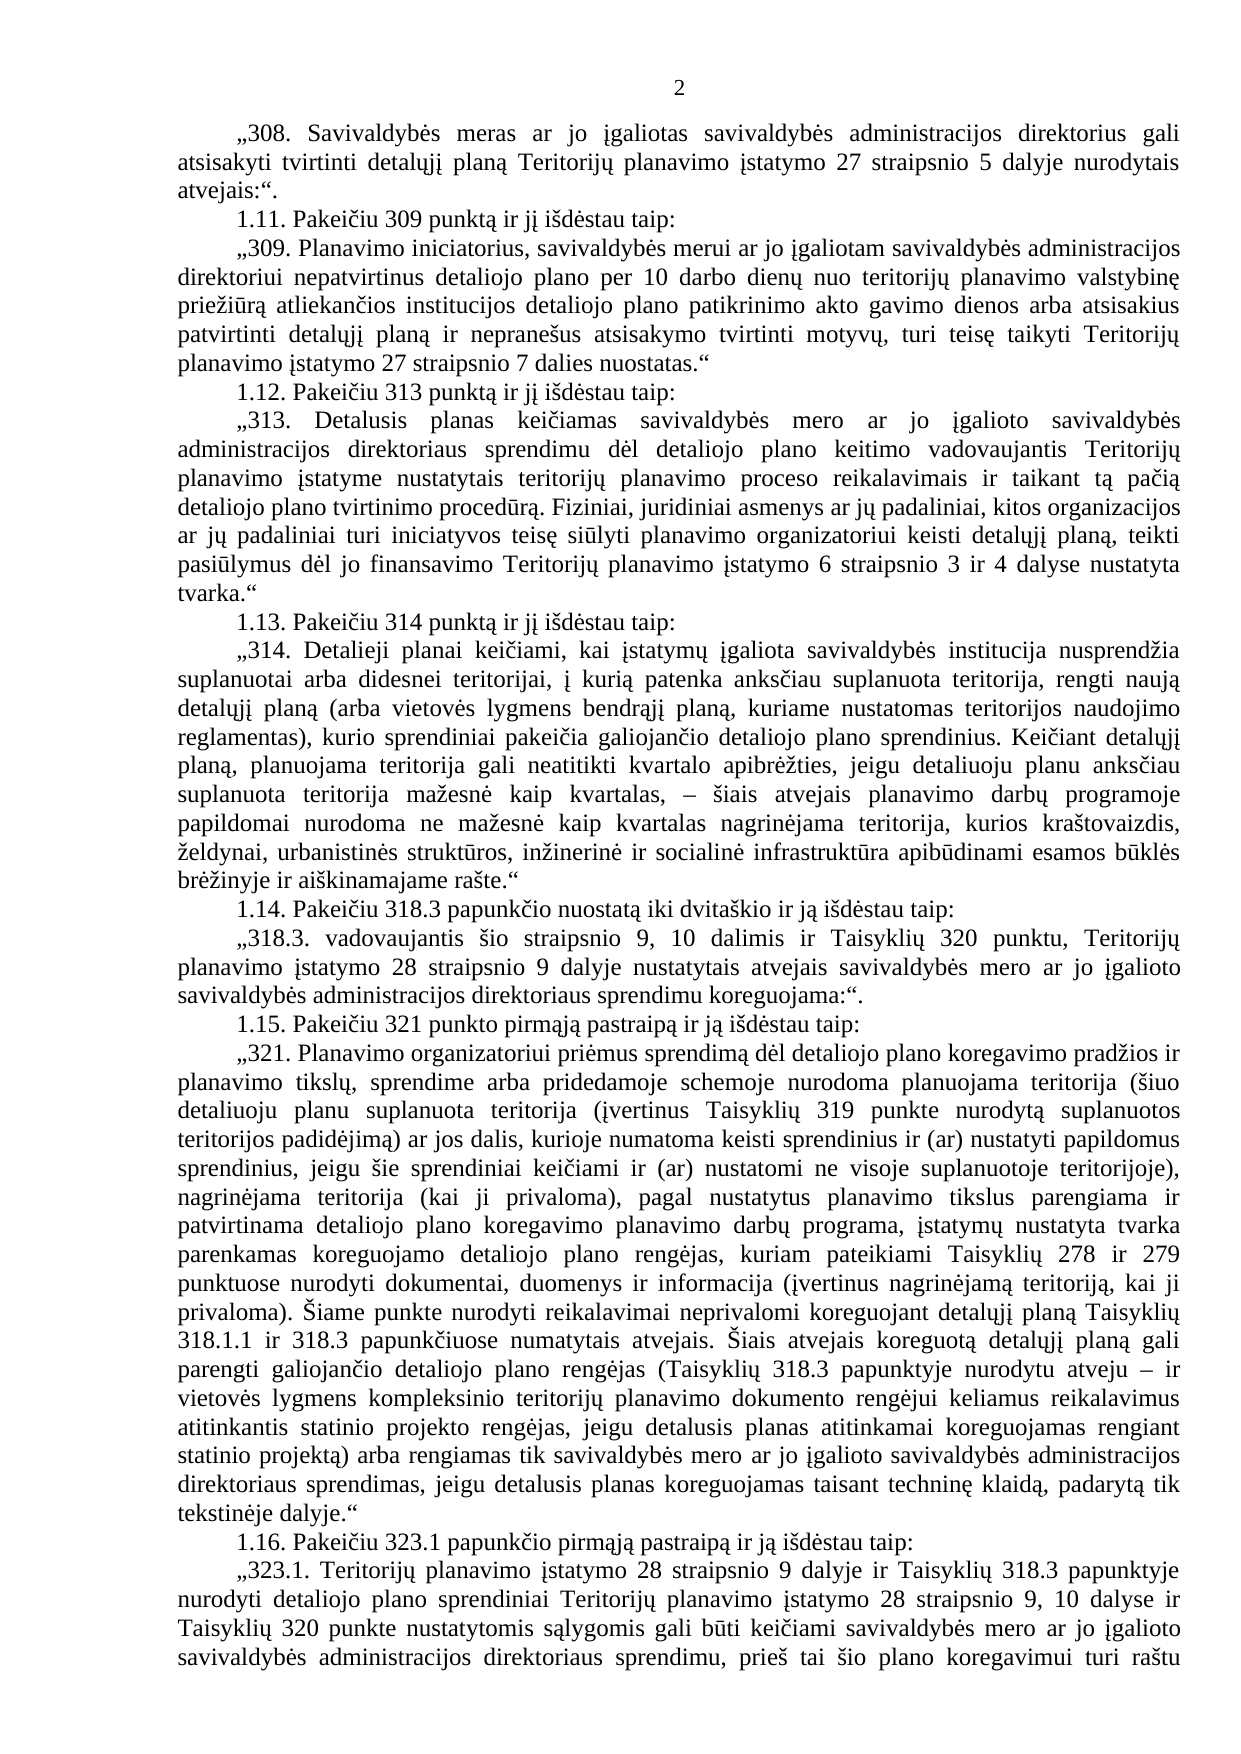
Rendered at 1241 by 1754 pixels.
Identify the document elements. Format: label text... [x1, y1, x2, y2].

text „313. Detalusis planas keičiamas savivaldybės mero ar jo įgalioto savivaldybės administracijos direktoriaus sprendimu dėl detaliojo plano keitimo vadovaujantis Teritorijų planavimo įstatyme nustatytais teritorijų planavimo proceso reikalavimais ir taikant tą pačią detaliojo plano tvirtinimo procedūrą. Fiziniai, juridiniai asmenys ar jų padaliniai, kitos organizacijos ar jų padaliniai turi iniciatyvos teisę siūlyti planavimo organizatoriui keisti detalųjį planą, teikti pasiūlymus dėl jo finansavimo Teritorijų planavimo įstatymo 6 straipsnio 3 ir 4 dalyse nustatyta tvarka.“ [177, 406, 1181, 607]
text „314. Detalieji planai keičiami, kai įstatymų įgaliota savivaldybės institucija nusprendžia suplanuotai arba didesnei teritorijai, į kurią patenka anksčiau suplanuota teritorija, rengti naują detalųjį planą (arba vietovės lygmens bendrąjį planą, kuriame nustatomas teritorijos naudojimo reglamentas), kurio sprendiniai pakeičia galiojančio detaliojo plano sprendinius. Keičiant detalųjį planą, planuojama teritorija gali neatitikti kvartalo apibrėžties, jeigu detaliuoju planu anksčiau suplanuota teritorija mažesnė kaip kvartalas, – šiais atvejais planavimo darbų programoje papildomai nurodoma ne mažesnė kaip kvartalas nagrinėjama teritorija, kurios kraštovaizdis, želdynai, urbanistinės struktūros, inžinerinė ir socialinė infrastruktūra apibūdinami esamos būklės brėžinyje ir aiškinamajame rašte.“ [177, 636, 1181, 894]
text 1.15. Pakeičiu 321 punkto pirmąją pastraipą ir ją išdėstau taip: [177, 1009, 1181, 1038]
text 1.13. Pakeičiu 314 punktą ir jį išdėstau taip: [177, 607, 1181, 636]
text 1.12. Pakeičiu 313 punktą ir jį išdėstau taip: [177, 377, 1181, 406]
text „309. Planavimo iniciatorius, savivaldybės merui ar jo įgaliotam savivaldybės administracijos direktoriui nepatvirtinus detaliojo plano per 10 darbo dienų nuo teritorijų planavimo valstybinę priežiūrą atliekančios institucijos detaliojo plano patikrinimo akto gavimo dienos arba atsisakius patvirtinti detalųjį planą ir nepranešus atsisakymo tvirtinti motyvų, turi teisę taikyti Teritorijų planavimo įstatymo 27 straipsnio 7 dalies nuostatas.“ [177, 233, 1181, 377]
text „323.1. Teritorijų planavimo įstatymo 28 straipsnio 9 dalyje ir Taisyklių 318.3 papunktyje nurodyti detaliojo plano sprendiniai Teritorijų planavimo įstatymo 28 straipsnio 9, 10 dalyse ir Taisyklių 320 punkte nustatytomis sąlygomis gali būti keičiami savivaldybės mero ar jo įgalioto savivaldybės administracijos direktoriaus sprendimu, prieš tai šio plano koregavimui turi raštu [177, 1556, 1181, 1671]
text 1.11. Pakeičiu 309 punktą ir jį išdėstau taip: [177, 204, 1181, 233]
text 1.14. Pakeičiu 318.3 papunkčio nuostatą iki dvitaškio ir ją išdėstau taip: [177, 894, 1181, 923]
text 1.16. Pakeičiu 323.1 papunkčio pirmąją pastraipą ir ją išdėstau taip: [177, 1527, 1181, 1556]
text „321. Planavimo organizatoriui priėmus sprendimą dėl detaliojo plano koregavimo pradžios ir planavimo tikslų, sprendime arba pridedamoje schemoje nurodoma planuojama teritorija (šiuo detaliuoju planu suplanuota teritorija (įvertinus Taisyklių 319 punkte nurodytą suplanuotos teritorijos padidėjimą) ar jos dalis, kurioje numatoma keisti sprendinius ir (ar) nustatyti papildomus sprendinius, jeigu šie sprendiniai keičiami ir (ar) nustatomi ne visoje suplanuotoje teritorijoje), nagrinėjama teritorija (kai ji privaloma), pagal nustatytus planavimo tikslus parengiama ir patvirtinama detaliojo plano koregavimo planavimo darbų programa, įstatymų nustatyta tvarka parenkamas koreguojamo detaliojo plano rengėjas, kuriam pateikiami Taisyklių 278 ir 279 punktuose nurodyti dokumentai, duomenys ir informacija (įvertinus nagrinėjamą teritoriją, kai ji privaloma). Šiame punkte nurodyti reikalavimai neprivalomi koreguojant detalųjį planą Taisyklių 318.1.1 ir 318.3 papunkčiuose numatytais atvejais. Šiais atvejais koreguotą detalųjį planą gali parengti galiojančio detaliojo plano rengėjas (Taisyklių 318.3 papunktyje nurodytu atveju – ir vietovės lygmens kompleksinio teritorijų planavimo dokumento rengėjui keliamus reikalavimus atitinkantis statinio projekto rengėjas, jeigu detalusis planas atitinkamai koreguojamas rengiant statinio projektą) arba rengiamas tik savivaldybės mero ar jo įgalioto savivaldybės administracijos direktoriaus sprendimas, jeigu detalusis planas koreguojamas taisant techninę klaidą, padarytą tik tekstinėje dalyje.“ [177, 1038, 1181, 1527]
text „308. Savivaldybės meras ar jo įgaliotas savivaldybės administracijos direktorius gali atsisakyti tvirtinti detalųjį planą Teritorijų planavimo įstatymo 27 straipsnio 5 dalyje nurodytais atvejais:“. [177, 118, 1181, 204]
text „318.3. vadovaujantis šio straipsnio 9, 10 dalimis ir Taisyklių 320 punktu, Teritorijų planavimo įstatymo 28 straipsnio 9 dalyje nustatytais atvejais savivaldybės mero ar jo įgalioto savivaldybės administracijos direktoriaus sprendimu koreguojama:“. [177, 923, 1181, 1009]
